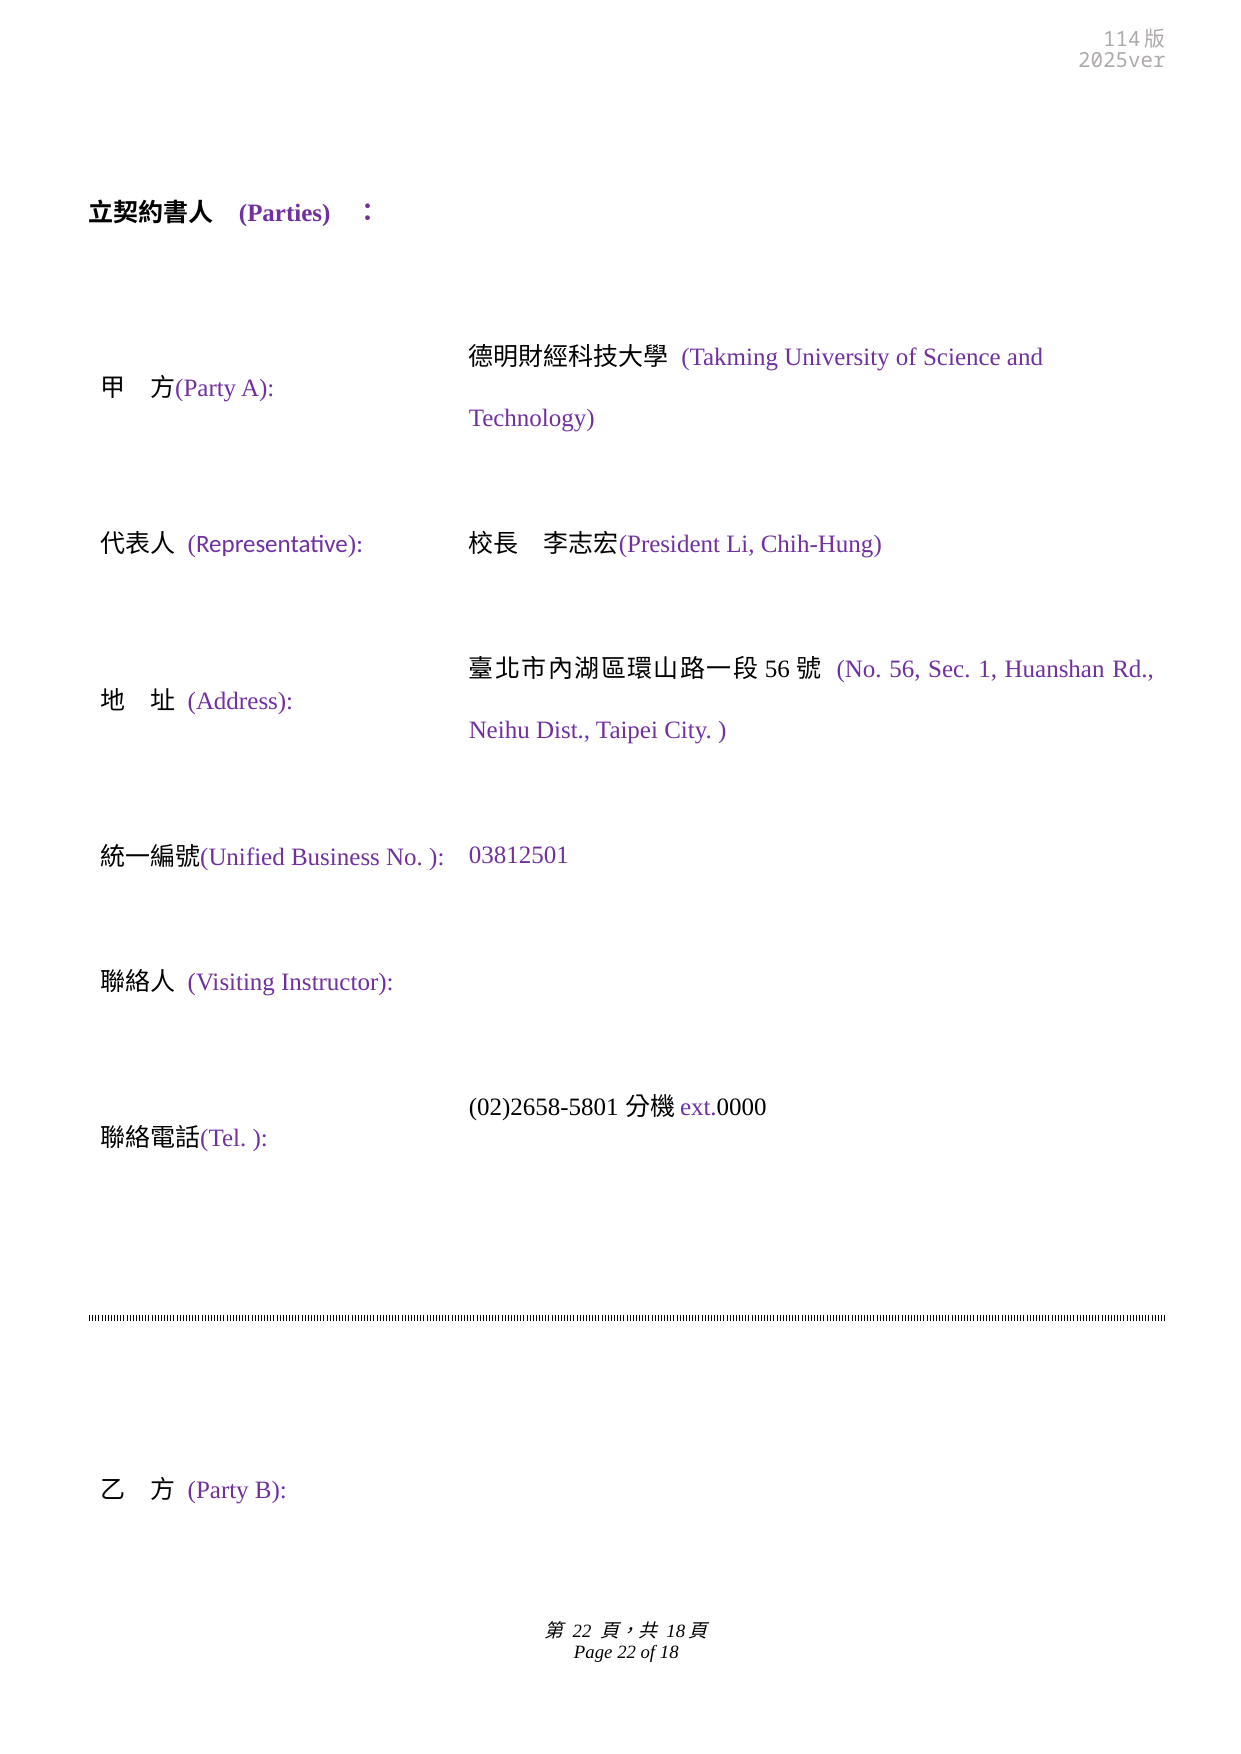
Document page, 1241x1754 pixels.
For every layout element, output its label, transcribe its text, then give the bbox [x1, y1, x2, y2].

table_cell [457, 875, 1165, 938]
table_cell [89, 1000, 457, 1063]
table_cell [457, 563, 1165, 625]
table_cell [457, 750, 1165, 813]
table_cell (02)2658-5801 分機ext.0000 [457, 1063, 1165, 1188]
table_cell 代表人 (Representative): [89, 500, 457, 563]
table_header 甲 方(Party A): [89, 313, 457, 438]
table_cell [89, 750, 457, 813]
table_cell 校長 李志宏(President Li, Chih-Hung) [457, 500, 1165, 563]
table_cell [457, 938, 1165, 1000]
table_cell 地 址 (Address): [89, 625, 457, 750]
table_cell 統一編號(Unified Business No. ): [89, 813, 457, 875]
table_cell [89, 1509, 429, 1571]
table_cell 03812501 [457, 813, 1165, 875]
table_cell 聯絡電話(Tel. ): [89, 1063, 457, 1188]
table_cell [457, 1000, 1165, 1063]
table_cell [89, 438, 457, 500]
table_header [429, 1446, 1165, 1509]
table_cell [457, 438, 1165, 500]
table_cell [429, 1509, 1165, 1571]
table_header 乙 方 (Party B): [89, 1446, 429, 1509]
table_header 德明財經科技大學 (Takming University of Science and Technology) [457, 313, 1165, 438]
text 立契約書人 (Parties) ： [89, 169, 1165, 232]
table_cell 臺北市內湖區環山路一段56號 (No. 56, Sec. 1, Huanshan Rd., Neihu Dist., Taipei City. ) [457, 625, 1165, 750]
table_cell [89, 875, 457, 938]
table_cell [89, 563, 457, 625]
table_cell 聯絡人 (Visiting Instructor): [89, 938, 457, 1000]
